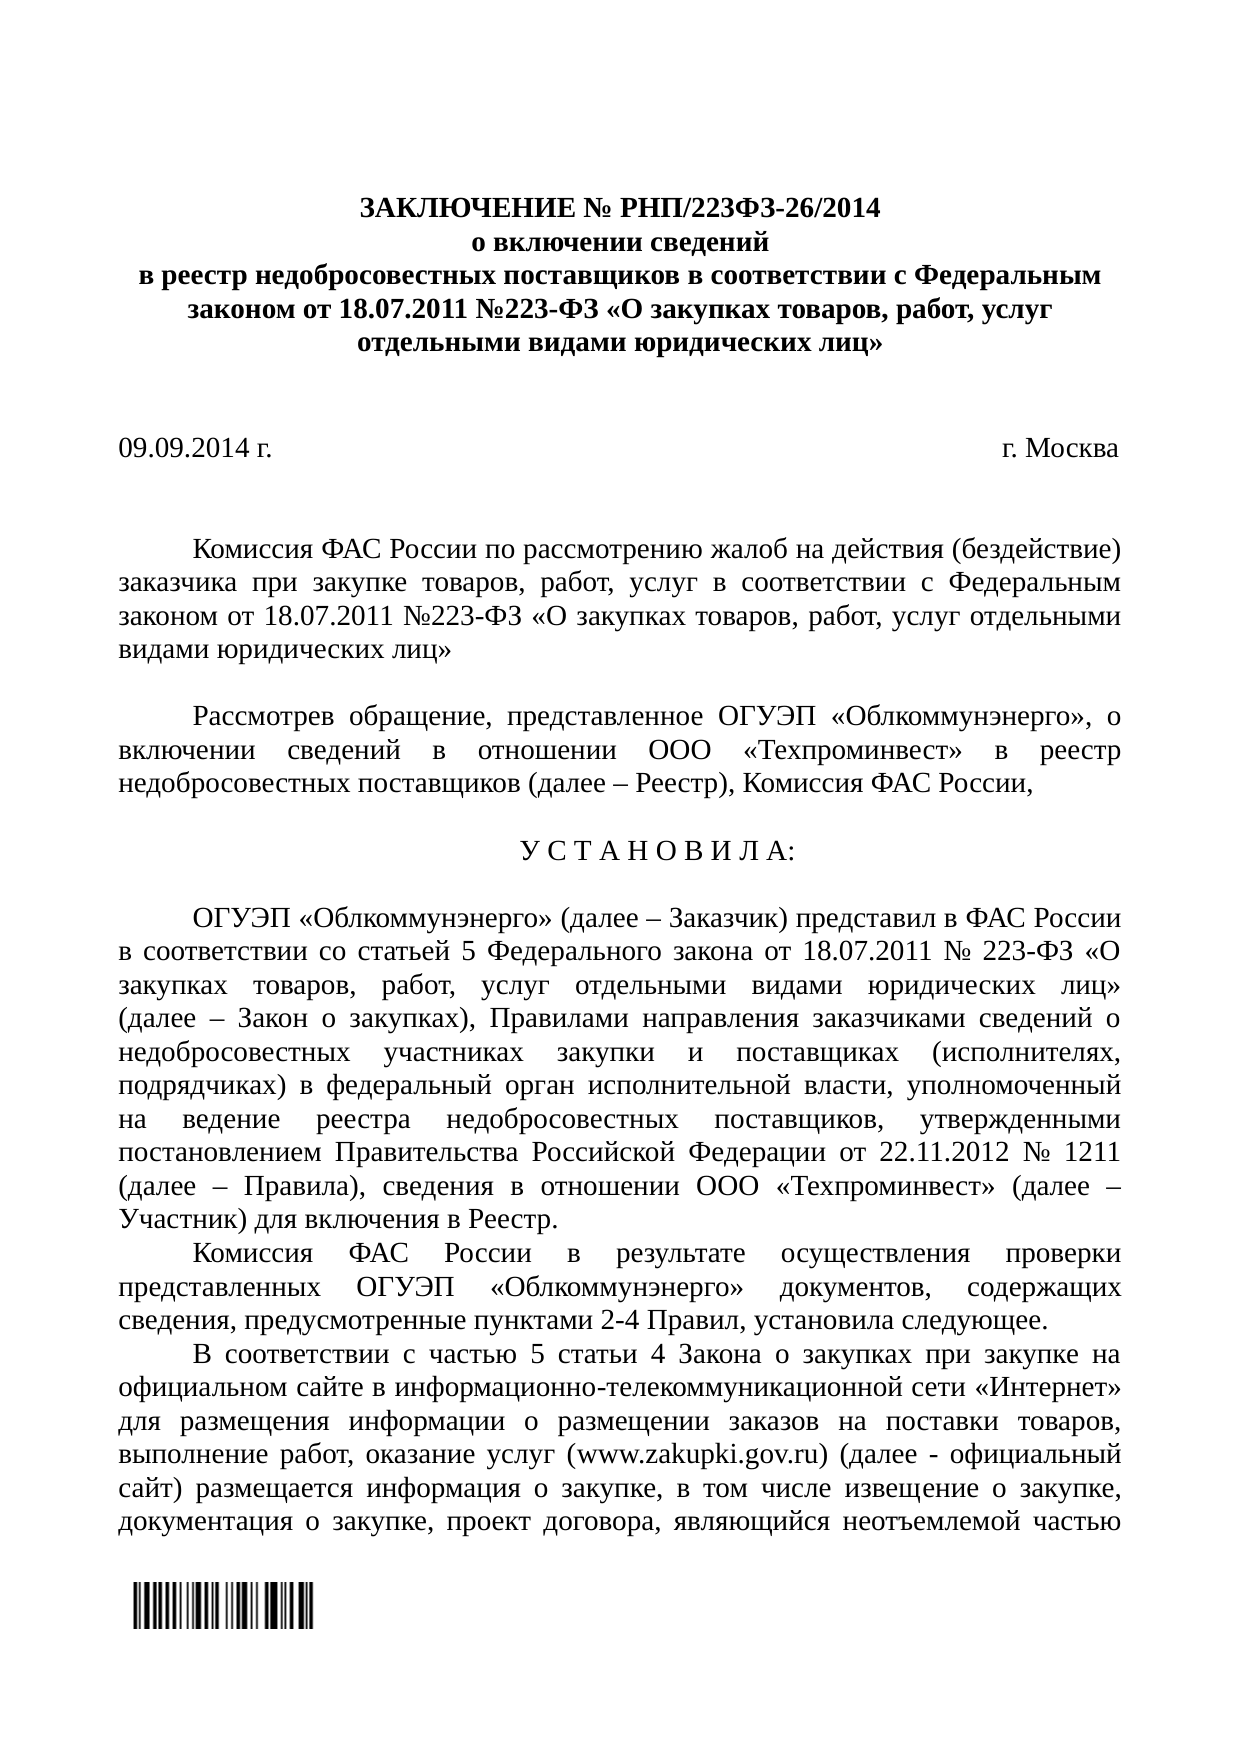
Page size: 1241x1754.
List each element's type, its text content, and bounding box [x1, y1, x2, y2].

picture [118, 1582, 331, 1629]
text ОГУЭП «Облкоммунэнерго» (далее – Заказчик) представил в ФАС России в соответствии со статьей 5 Федерального закона от 18.07.2011 № 223-ФЗ «О закупках товаров, работ, услуг отдельными видами юридических лиц» (далее – Закон о закупках), Правилами направления заказчиками сведений о недобросовестных участниках закупки и поставщиках (исполнителях, подрядчиках) в федеральный орган исполнительной власти, уполномоченный на ведение реестра недобросовестных поставщиков, утвержденными постановлением Правительства Российской Федерации от 22.11.2012 № 1211 (далее – Правила), сведения в отношении ООО «Техпроминвест» (далее – Участник) для включения в Реестр. [118, 900, 1122, 1235]
text В соответствии с частью 5 статьи 4 Закона о закупках при закупке на официальном сайте в информационно-телекоммуникационной сети «Интернет» для размещения информации о размещении заказов на поставки товаров, выполнение работ, оказание услуг (www.zakupki.gov.ru) (далее - официальный сайт) размещается информация о закупке, в том числе извещение о закупке, документация о закупке, проект договора, являющийся неотъемлемой частью [118, 1336, 1122, 1537]
text о включении сведений [118, 224, 1122, 257]
text в реестр недобросовестных поставщиков в соответствии с Федеральным законом от 18.07.2011 №223-ФЗ «О закупках товаров, работ, услуг отдельными видами юридических лиц» [118, 257, 1122, 358]
text Комиссия ФАС России по рассмотрению жалоб на действия (бездействие) заказчика при закупке товаров, работ, услуг в соответствии с Федеральным законом от 18.07.2011 №223-ФЗ «О закупках товаров, работ, услуг отдельными видами юридических лиц» [118, 531, 1122, 665]
text ЗАКЛЮЧЕНИЕ № РНП/223ФЗ-26/2014 [118, 190, 1122, 224]
text У С Т А Н О В И Л А: [118, 833, 1122, 866]
text Рассмотрев обращение, представленное ОГУЭП «Облкоммунэнерго», о включении сведений в отношении ООО «Техпроминвест» в реестр недобросовестных поставщиков (далее – Реестр), Комиссия ФАС России, [118, 698, 1122, 799]
text Комиссия ФАС России в результате осуществления проверки представленных ОГУЭП «Облкоммунэнерго» документов, содержащих сведения, предусмотренные пунктами 2-4 Правил, установила следующее. [118, 1235, 1122, 1336]
text 09.09.2014 г. г. Москва [118, 430, 1122, 464]
